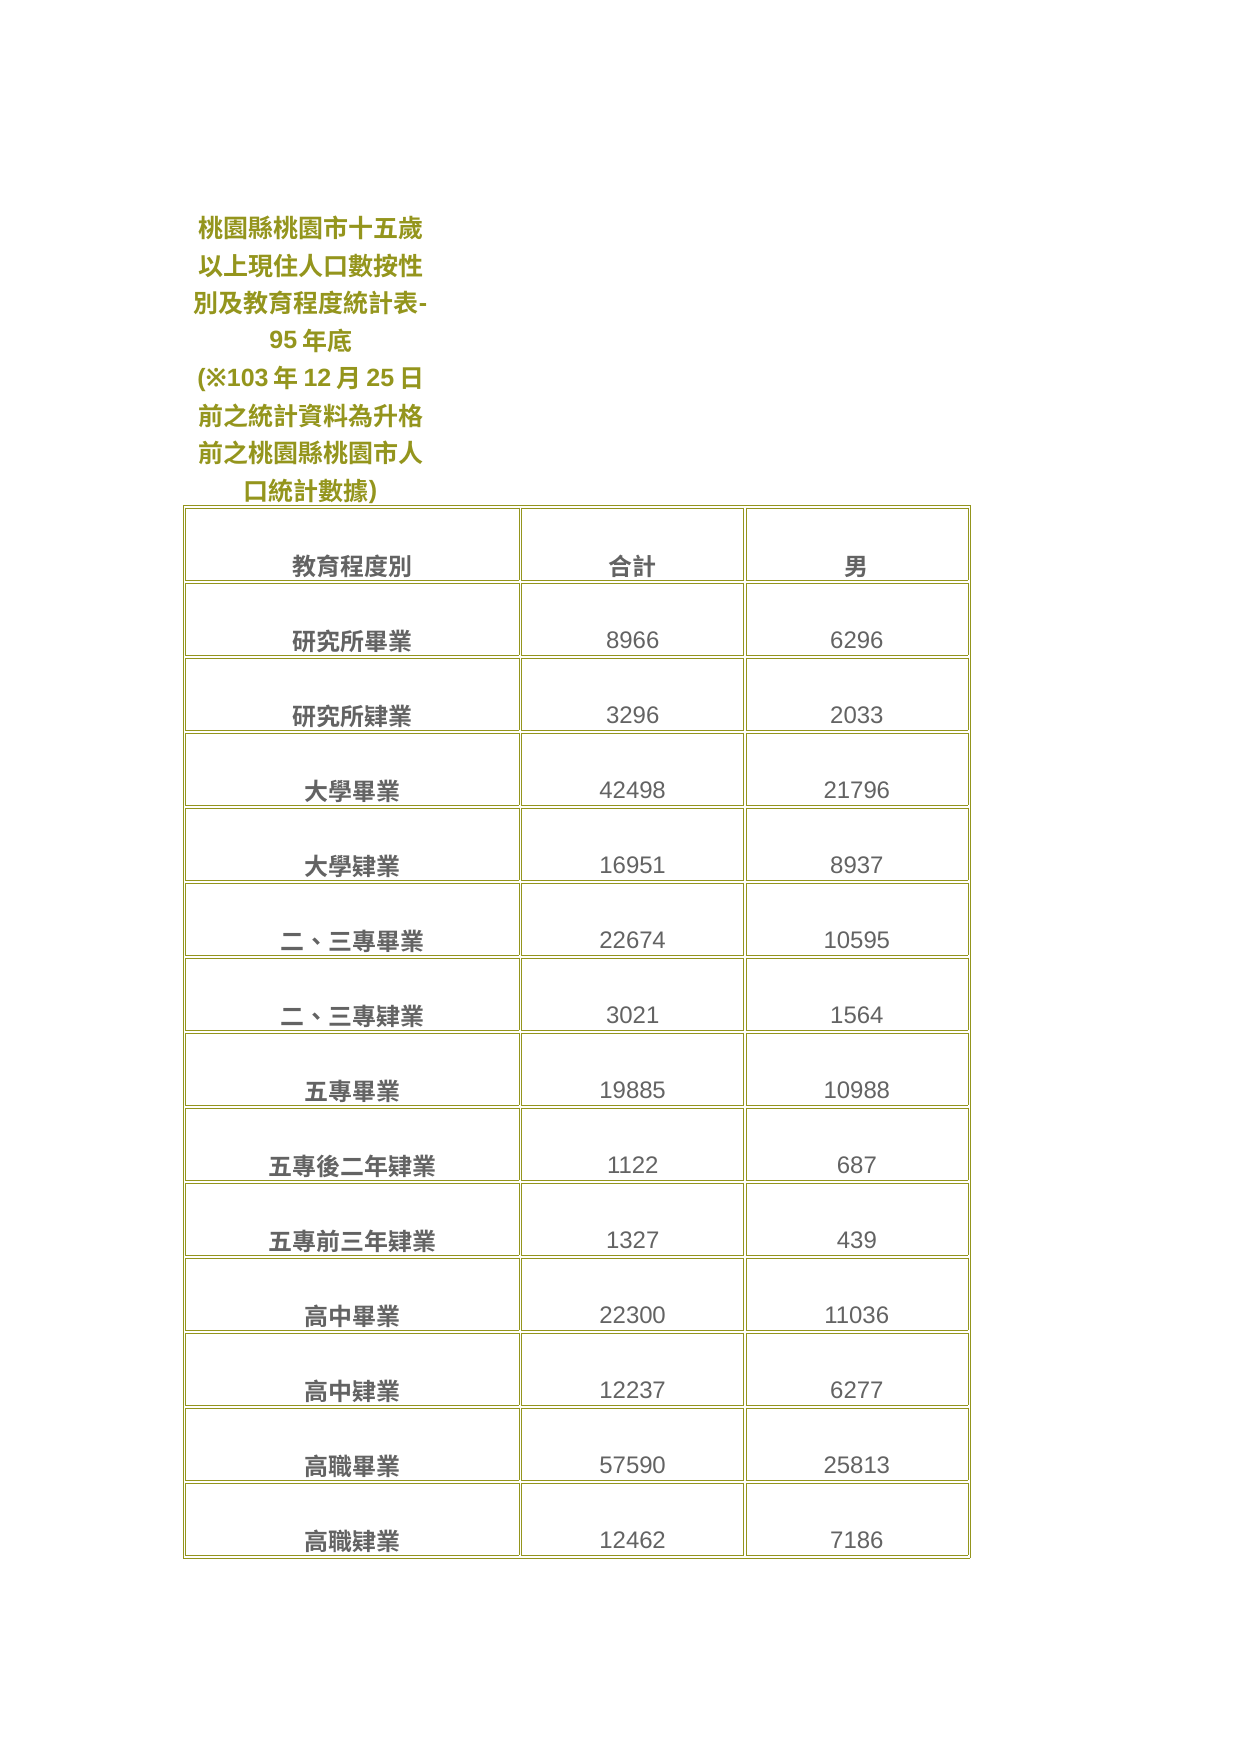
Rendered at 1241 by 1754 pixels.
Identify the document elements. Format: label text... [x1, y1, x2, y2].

table_cell 19885 [522, 1034, 743, 1105]
table_cell 高職畢業 [186, 1409, 519, 1480]
table_cell 8937 [747, 809, 968, 880]
table_cell 10595 [747, 884, 968, 955]
table_cell 3021 [522, 959, 743, 1030]
table_cell 五專後二年肄業 [186, 1109, 519, 1180]
table_cell 高職肄業 [186, 1484, 519, 1555]
table_cell 42498 [522, 734, 743, 805]
table_cell 12462 [522, 1484, 743, 1555]
table_cell 8966 [522, 584, 743, 655]
table_cell 439 [747, 1184, 968, 1255]
table_cell 16951 [522, 809, 743, 880]
table_cell 25813 [747, 1409, 968, 1480]
table_cell 二、三專畢業 [186, 884, 519, 955]
table_cell 男 [747, 509, 968, 580]
table_cell 二、三專肄業 [186, 959, 519, 1030]
table_cell 五專前三年肄業 [186, 1184, 519, 1255]
table_cell 高中肄業 [186, 1334, 519, 1405]
table_cell 6296 [747, 584, 968, 655]
table_cell 6277 [747, 1334, 968, 1405]
table_cell 7186 [747, 1484, 968, 1555]
table_cell 研究所肄業 [186, 659, 519, 730]
table_cell 2033 [747, 659, 968, 730]
table_cell 687 [747, 1109, 968, 1180]
table_cell 57590 [522, 1409, 743, 1480]
table_cell 21796 [747, 734, 968, 805]
table_cell 合計 [522, 509, 743, 580]
table_cell 五專畢業 [186, 1034, 519, 1105]
table_cell 1327 [522, 1184, 743, 1255]
table_cell 12237 [522, 1334, 743, 1405]
table_cell 大學肄業 [186, 809, 519, 880]
table_cell 研究所畢業 [186, 584, 519, 655]
table_cell 22300 [522, 1259, 743, 1330]
table_cell 高中畢業 [186, 1259, 519, 1330]
table_cell 1564 [747, 959, 968, 1030]
table_cell 3296 [522, 659, 743, 730]
table_cell 10988 [747, 1034, 968, 1105]
table_cell 教育程度別 [186, 509, 519, 580]
table_cell 大學畢業 [186, 734, 519, 805]
table_cell 1122 [522, 1109, 743, 1180]
table_cell 11036 [747, 1259, 968, 1330]
table_cell 22674 [522, 884, 743, 955]
table_header 桃園縣桃園市十五歲以上現住人口數按性別及教育程度統計表-95年底 (※103年12月25日前之統計資料為升格前之桃園縣桃園市人口統計數據) [184, 165, 436, 505]
